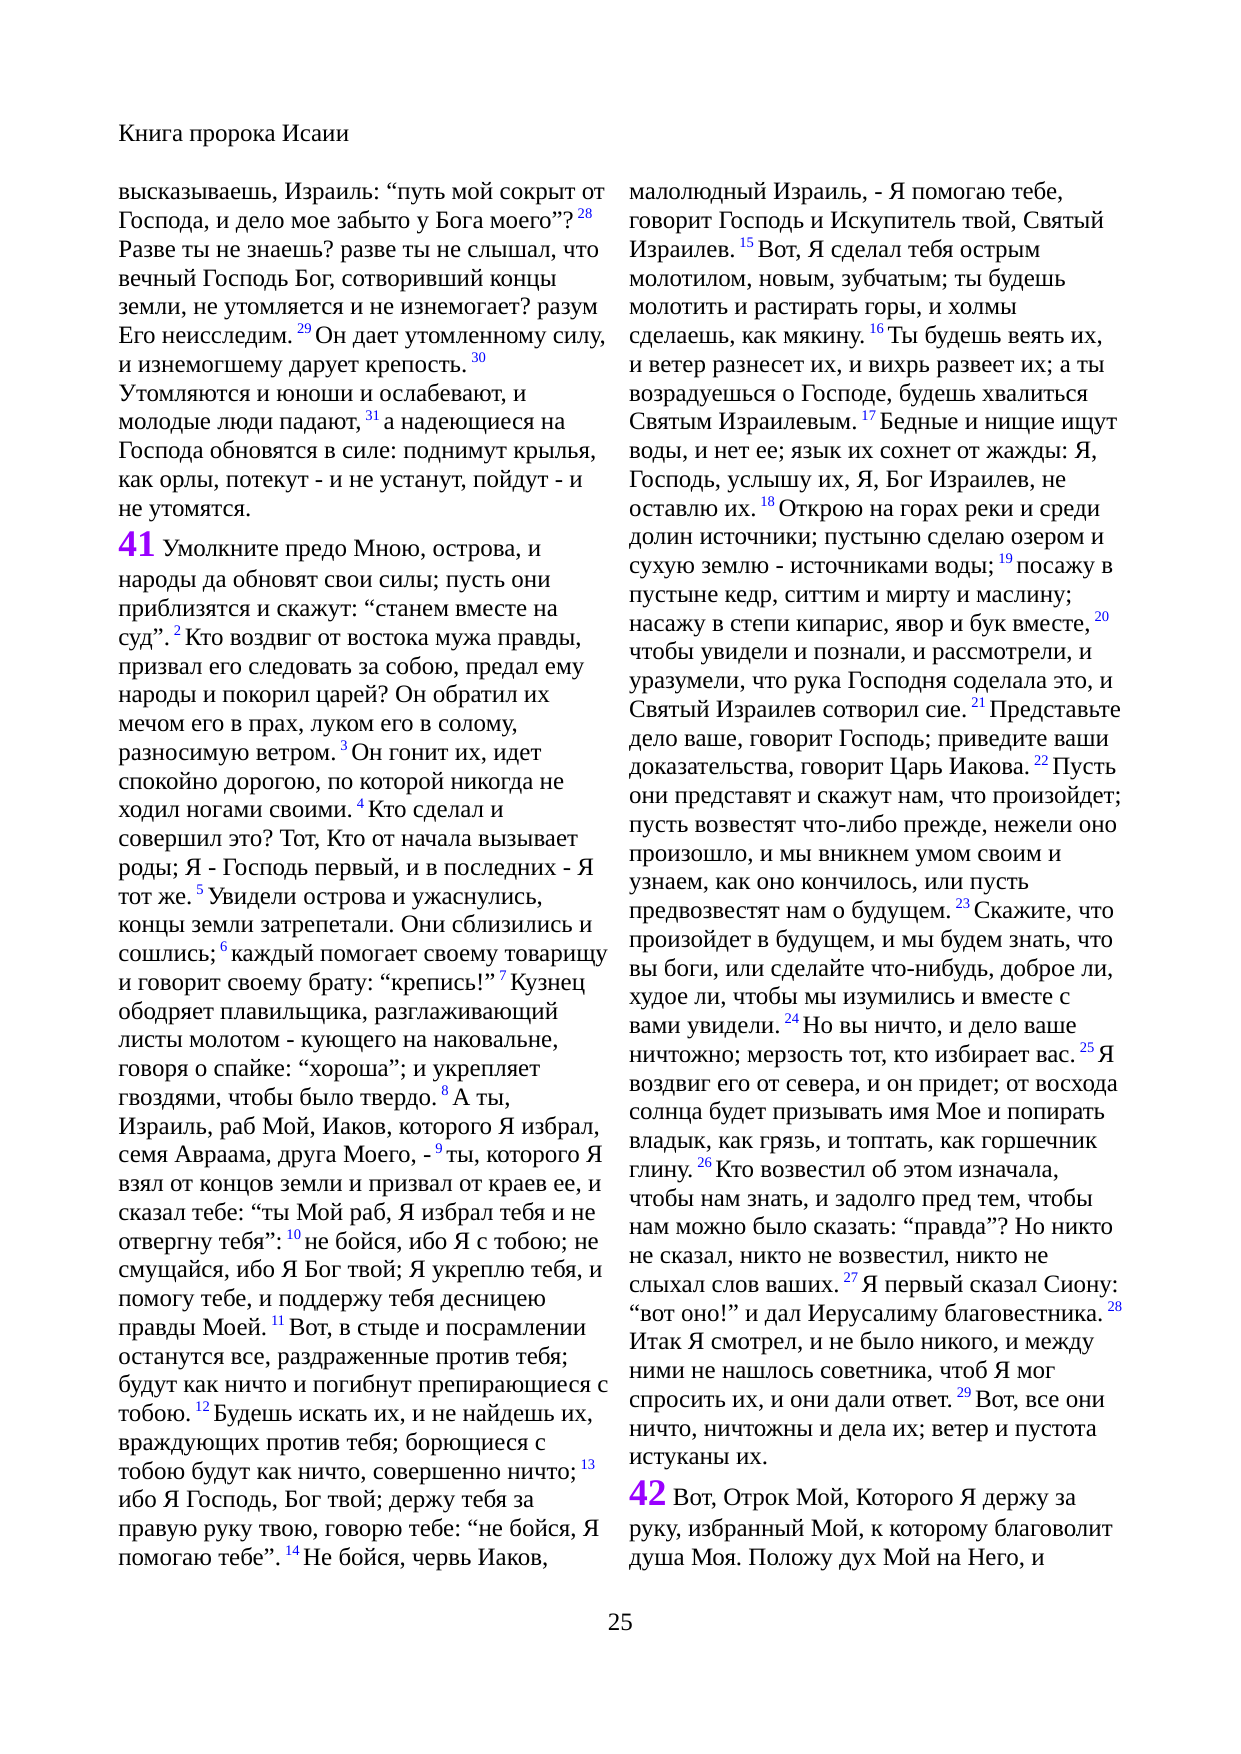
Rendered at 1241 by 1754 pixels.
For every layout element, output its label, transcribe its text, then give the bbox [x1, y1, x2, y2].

text 42 Вот, Отрок Мой, Которого Я держу за руку, избранный Мой, к которому благоволит душа Моя. Положу дух Мой на Него, и [629, 1470, 1122, 1571]
text малолюдный Израиль, - Я помогаю тебе, говорит Господь и Искупитель твой, Святый Израилев. 15 Вот, Я сделал тебя острым молотилом, новым, зубчатым; ты будешь молотить и растирать горы, и холмы сделаешь, как мякину. 16 Ты будешь веять их, и ветер разнесет их, и вихрь развеет их; а ты возрадуешься о Господе, будешь хвалиться Святым Израилевым. 17 Бедные и нищие ищут воды, и нет ее; язык их сохнет от жажды: Я, Господь, услышу их, Я, Бог Израилев, не оставлю их. 18 Открою на горах реки и среди долин источники; пустыню сделаю озером и сухую землю - источниками воды; 19 посажу в пустыне кедр, ситтим и мирту и маслину; насажу в степи кипарис, явор и бук вместе, 20 чтобы увидели и познали, и рассмотрели, и уразумели, что рука Господня соделала это, и Святый Израилев сотворил сие. 21 Представьте дело ваше, говорит Господь; приведите ваши доказательства, говорит Царь Иакова. 22 Пусть они представят и скажут нам, что произойдет; пусть возвестят что-либо прежде, нежели оно произошло, и мы вникнем умом своим и узнаем, как оно кончилось, или пусть предвозвестят нам о будущем. 23 Скажите, что произойдет в будущем, и мы будем знать, что вы боги, или сделайте что-нибудь, доброе ли, худое ли, чтобы мы изумились и вместе с вами увидели. 24 Но вы ничто, и дело ваше ничтожно; мерзость тот, кто избирает вас. 25 Я воздвиг его от севера, и он придет; от восхода солнца будет призывать имя Мое и попирать владык, как грязь, и топтать, как горшечник глину. 26 Кто возвестил об этом изначала, чтобы нам знать, и задолго пред тем, чтобы нам можно было сказать: “правда”? Но никто не сказал, никто не возвестил, никто не слыхал слов ваших. 27 Я первый сказал Сиону: “вот оно!” и дал Иерусалиму благовестника. 28 Итак Я смотрел, и не было никого, и между ними не нашлось советника, чтоб Я мог спросить их, и они дали ответ. 29 Вот, все они ничто, ничтожны и дела их; ветер и пустота истуканы их. [629, 176, 1122, 1470]
text 41 Умолкните предо Мною, острова, и народы да обновят свои силы; пусть они приблизятся и скажут: “станем вместе на суд”. 2 Кто воздвиг от востока мужа правды, призвал его следовать за собою, предал ему народы и покорил царей? Он обратил их мечом его в прах, луком его в солому, разносимую ветром. 3 Он гонит их, идет спокойно дорогою, по которой никогда не ходил ногами своими. 4 Кто сделал и совершил это? Тот, Кто от начала вызывает роды; Я - Господь первый, и в последних - Я тот же. 5 Увидели острова и ужаснулись, концы земли затрепетали. Они сблизились и сошлись; 6 каждый помогает своему товарищу и говорит своему брату: “крепись!” 7 Кузнец ободряет плавильщика, разглаживающий листы молотом - кующего на наковальне, говоря о спайке: “хороша”; и укрепляет гвоздями, чтобы было твердо. 8 А ты, Израиль, раб Мой, Иаков, которого Я избрал, семя Авраама, друга Моего, - 9 ты, которого Я взял от концов земли и призвал от краев ее, и сказал тебе: “ты Мой раб, Я избрал тебя и не отвергну тебя”: 10 не бойся, ибо Я с тобою; не смущайся, ибо Я Бог твой; Я укреплю тебя, и помогу тебе, и поддержу тебя десницею правды Моей. 11 Вот, в стыде и посрамлении останутся все, раздраженные против тебя; будут как ничто и погибнут препирающиеся с тобою. 12 Будешь искать их, и не найдешь их, враждующих против тебя; борющиеся с тобою будут как ничто, совершенно ничто; 13 ибо Я Господь, Бог твой; держу тебя за правую руку твою, говорю тебе: “не бойся, Я помогаю тебе”. 14 Не бойся, червь Иаков, [118, 521, 611, 1571]
text высказываешь, Израиль: “путь мой сокрыт от Господа, и дело мое забыто у Бога моего”? 28 Разве ты не знаешь? разве ты не слышал, что вечный Господь Бог, сотворивший концы земли, не утомляется и не изнемогает? разум Его неисследим. 29 Он дает утомленному силу, и изнемогшему дарует крепость. 30 Утомляются и юноши и ослабевают, и молодые люди падают, 31 а надеющиеся на Господа обновятся в силе: поднимут крылья, как орлы, потекут - и не устанут, пойдут - и не утомятся. [118, 176, 611, 521]
